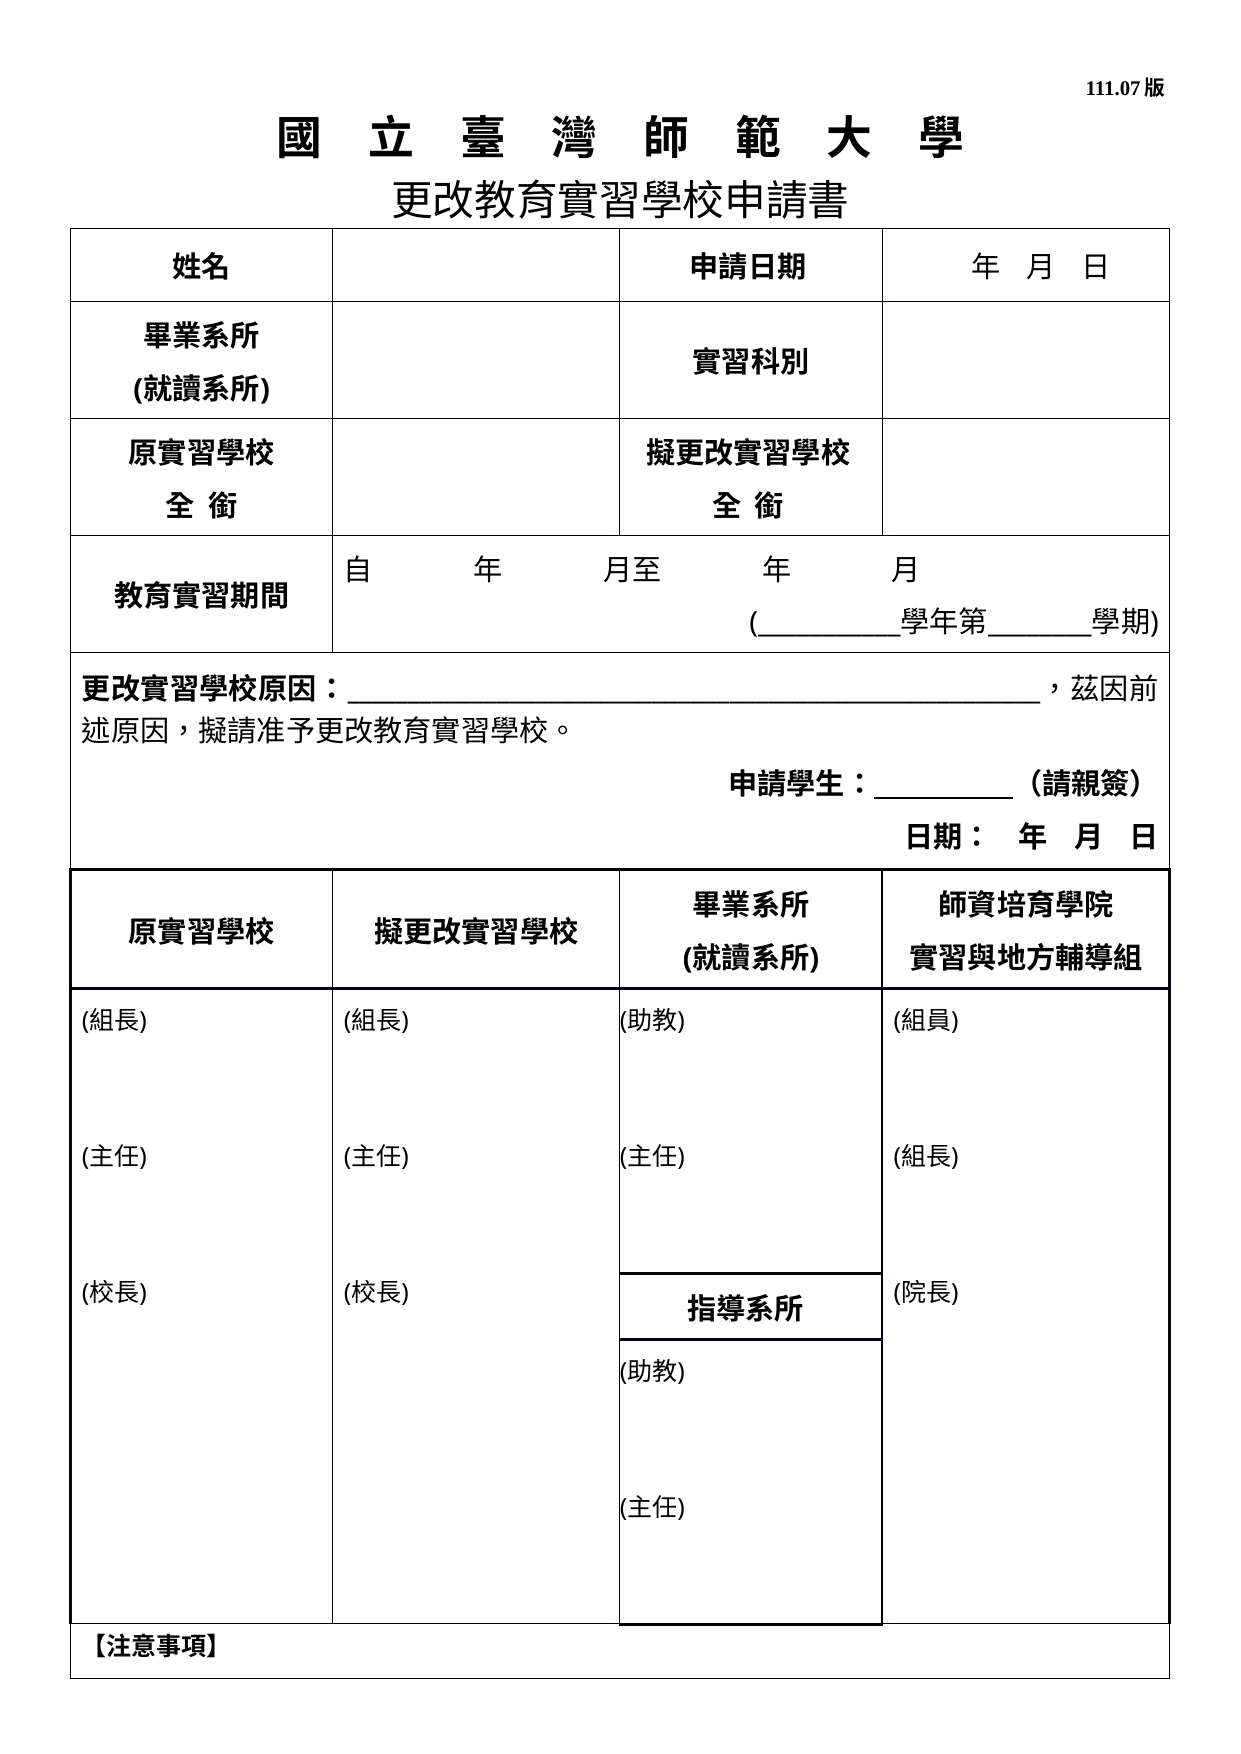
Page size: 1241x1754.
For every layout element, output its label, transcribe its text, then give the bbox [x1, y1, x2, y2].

table_header 年 月 日 [883, 229, 1169, 301]
table_cell 師資培育學院 實習與地方輔導組 [883, 871, 1168, 987]
table_header [333, 229, 619, 301]
table_cell 教育實習期間 [71, 536, 332, 652]
table_cell (助教) (主任) [620, 1341, 881, 1623]
table_cell 原實習學校 全 銜 [71, 419, 332, 535]
table_cell 擬更改實習學校 [333, 871, 619, 987]
text 國 立 臺 灣 師 範 大 學 [75, 101, 1165, 167]
table_cell 更改實習學校原因：______________________________________________________，茲因前述原因，擬請准予更改教育實習學校。 申請學生： （請親簽） 日期： 年 月 日 [71, 653, 1169, 868]
table_cell [883, 302, 1169, 418]
table_header 姓名 [71, 229, 332, 301]
text 更改教育實習學校申請書 [75, 167, 1165, 228]
table_cell [333, 419, 619, 535]
table_cell [333, 302, 619, 418]
table_cell (組員) (組長) (院長) [883, 990, 1168, 1623]
table_cell (助教) (主任) [620, 990, 881, 1272]
table_cell [883, 419, 1169, 535]
table_cell (組長) (主任) (校長) [72, 990, 332, 1623]
table_cell 擬更改實習學校 全 銜 [620, 419, 882, 535]
table_cell 實習科別 [620, 302, 882, 418]
table_cell 畢業系所 (就讀系所) [620, 871, 881, 987]
table_cell 原實習學校 [72, 871, 332, 987]
table_header 申請日期 [620, 229, 882, 301]
table_cell (組長) (主任) (校長) [333, 990, 619, 1623]
table_cell 指導系所 [620, 1275, 881, 1338]
table_cell 自 年 月至 年 月 (___________學年第________學期) [333, 536, 1169, 652]
table_cell 【注意事項】 本申請書請於實習前2週完成辦理程序。 申請書正本經各單位人員核(職)章後，請併同新實習學校核章之教育實習同意申請書正本繳至實習與地方輔導組。 實習學校端得依各校分層負責規定由主任代為決行。 指導系所若與畢業系所相同， 於畢業系所處核章即可。 [71, 1624, 1169, 1678]
table_cell 畢業系所 (就讀系所) [71, 302, 332, 418]
